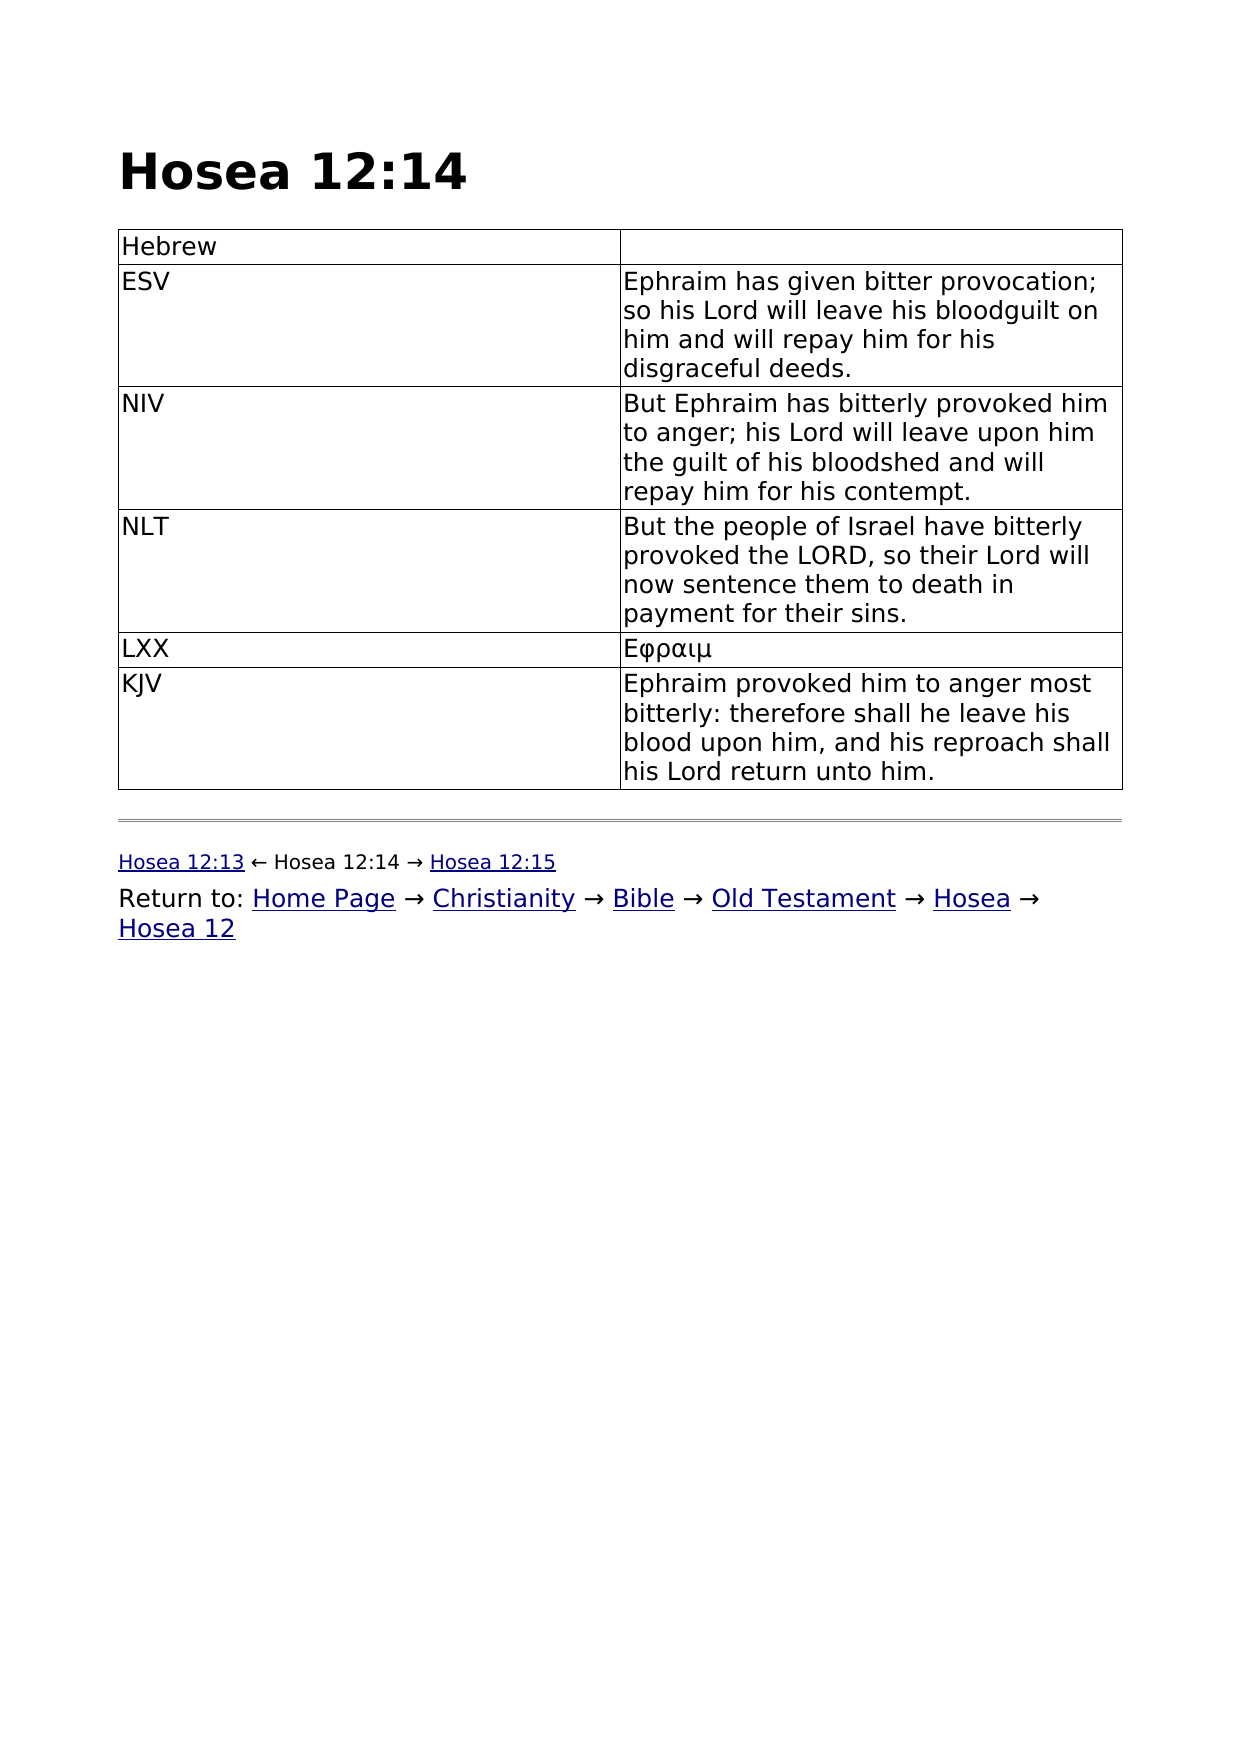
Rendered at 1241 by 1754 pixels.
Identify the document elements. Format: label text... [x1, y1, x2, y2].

table_cell LXX [119, 633, 620, 667]
text Return to: Home Page → Christianity → Bible → Old Testament → Hosea → Hosea 12 [118, 884, 1122, 943]
table_cell ESV [119, 265, 620, 386]
subtitle Hosea 12:14 [118, 143, 1122, 201]
table_header [621, 230, 1122, 264]
text Hosea 12:13 ← Hosea 12:14 → Hosea 12:15 [118, 851, 1122, 884]
table_cell But Ephraim has bitterly provoked him to anger; his Lord will leave upon him the guilt of his bloodshed and will repay him for his contempt. [621, 387, 1122, 509]
table_cell Ephraim provoked him to anger most bitterly: therefore shall he leave his blood upon him, and his reproach shall his Lord return unto him. [621, 668, 1122, 789]
table_cell NIV [119, 387, 620, 509]
table_cell Ephraim has given bitter provocation; so his Lord will leave his bloodguilt on him and will repay him for his disgraceful deeds. [621, 265, 1122, 386]
table_cell NLT [119, 510, 620, 632]
table_cell Εφραιμ [621, 633, 1122, 667]
table_cell KJV [119, 668, 620, 789]
table_header Hebrew [119, 230, 620, 264]
table_cell But the people of Israel have bitterly provoked the LORD, so their Lord will now sentence them to death in payment for their sins. [621, 510, 1122, 632]
